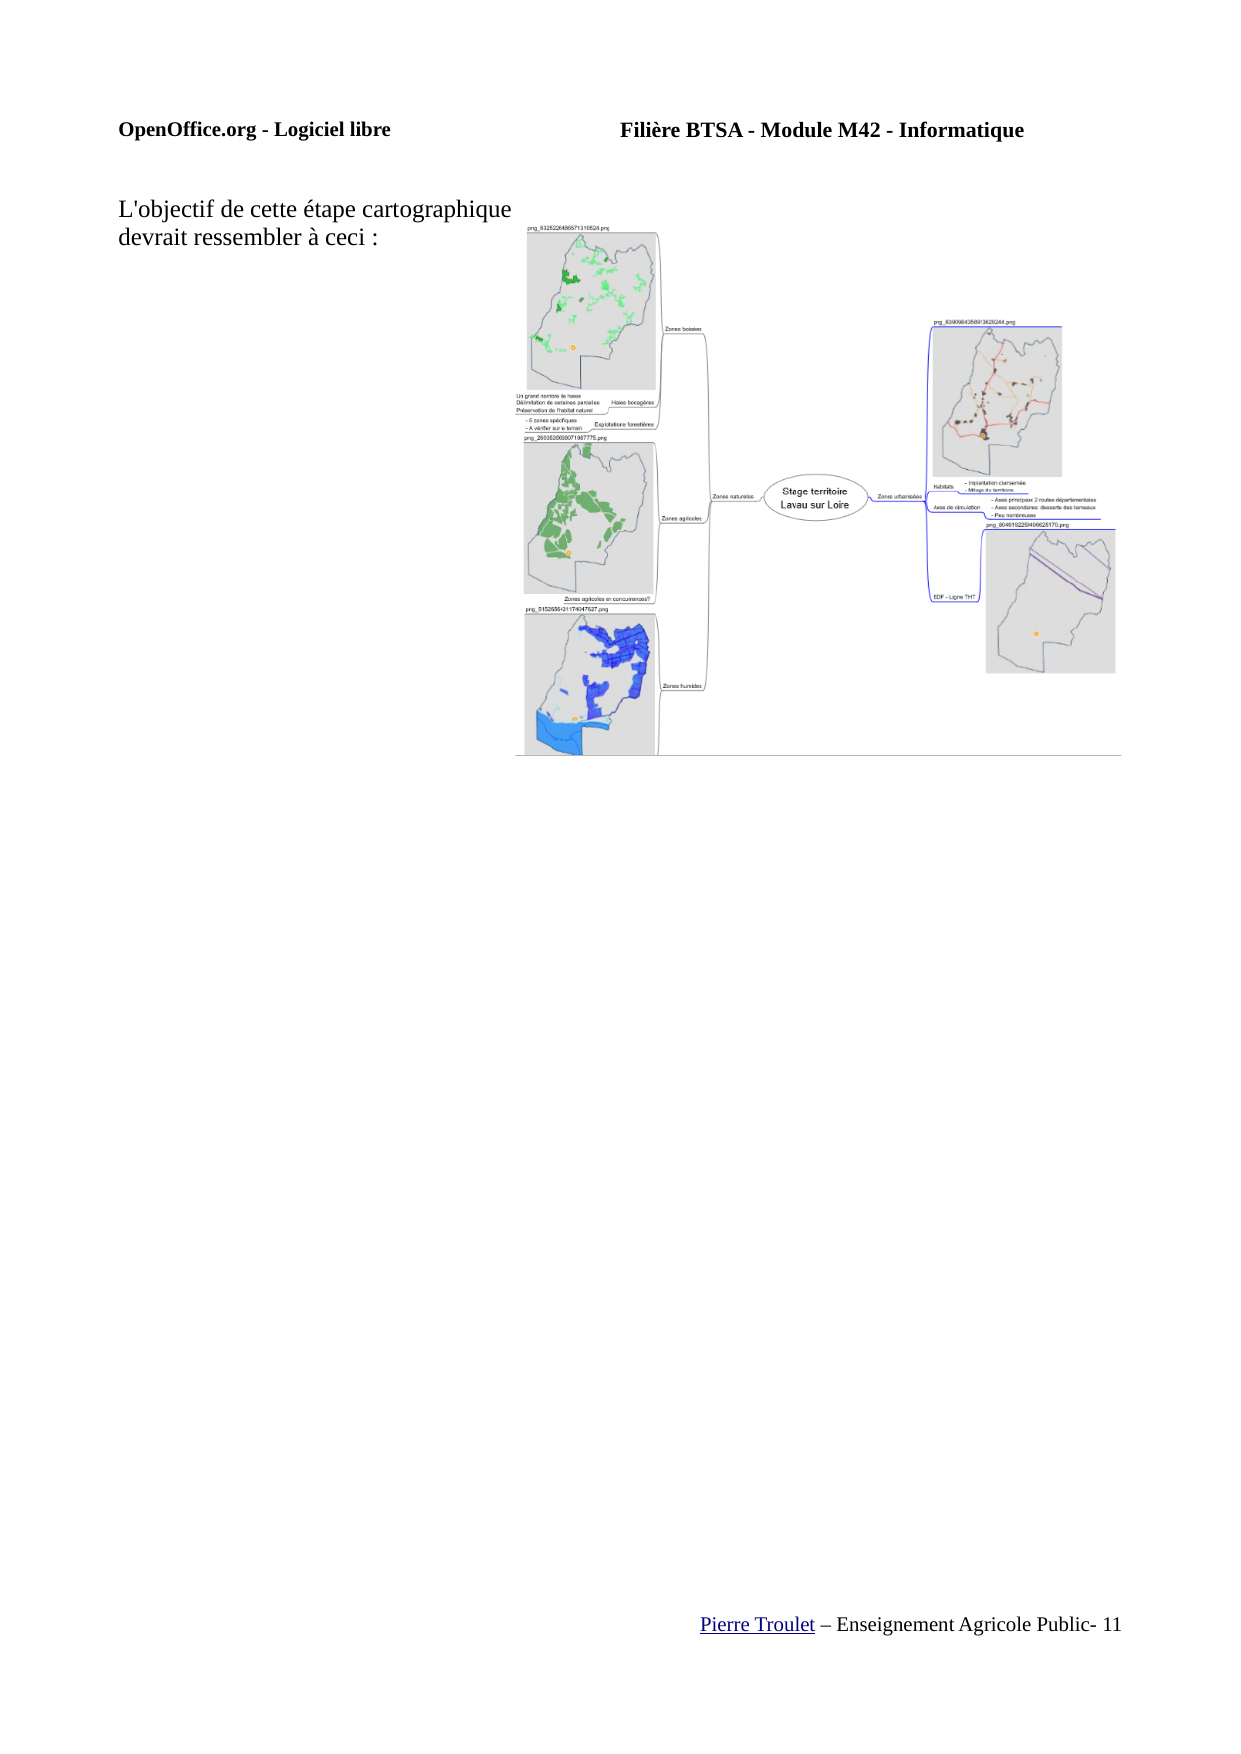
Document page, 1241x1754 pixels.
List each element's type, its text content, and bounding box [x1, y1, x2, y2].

text L'objectif de cette étape cartographique devrait ressembler à ceci : [118, 195, 1122, 250]
picture [515, 217, 1122, 766]
